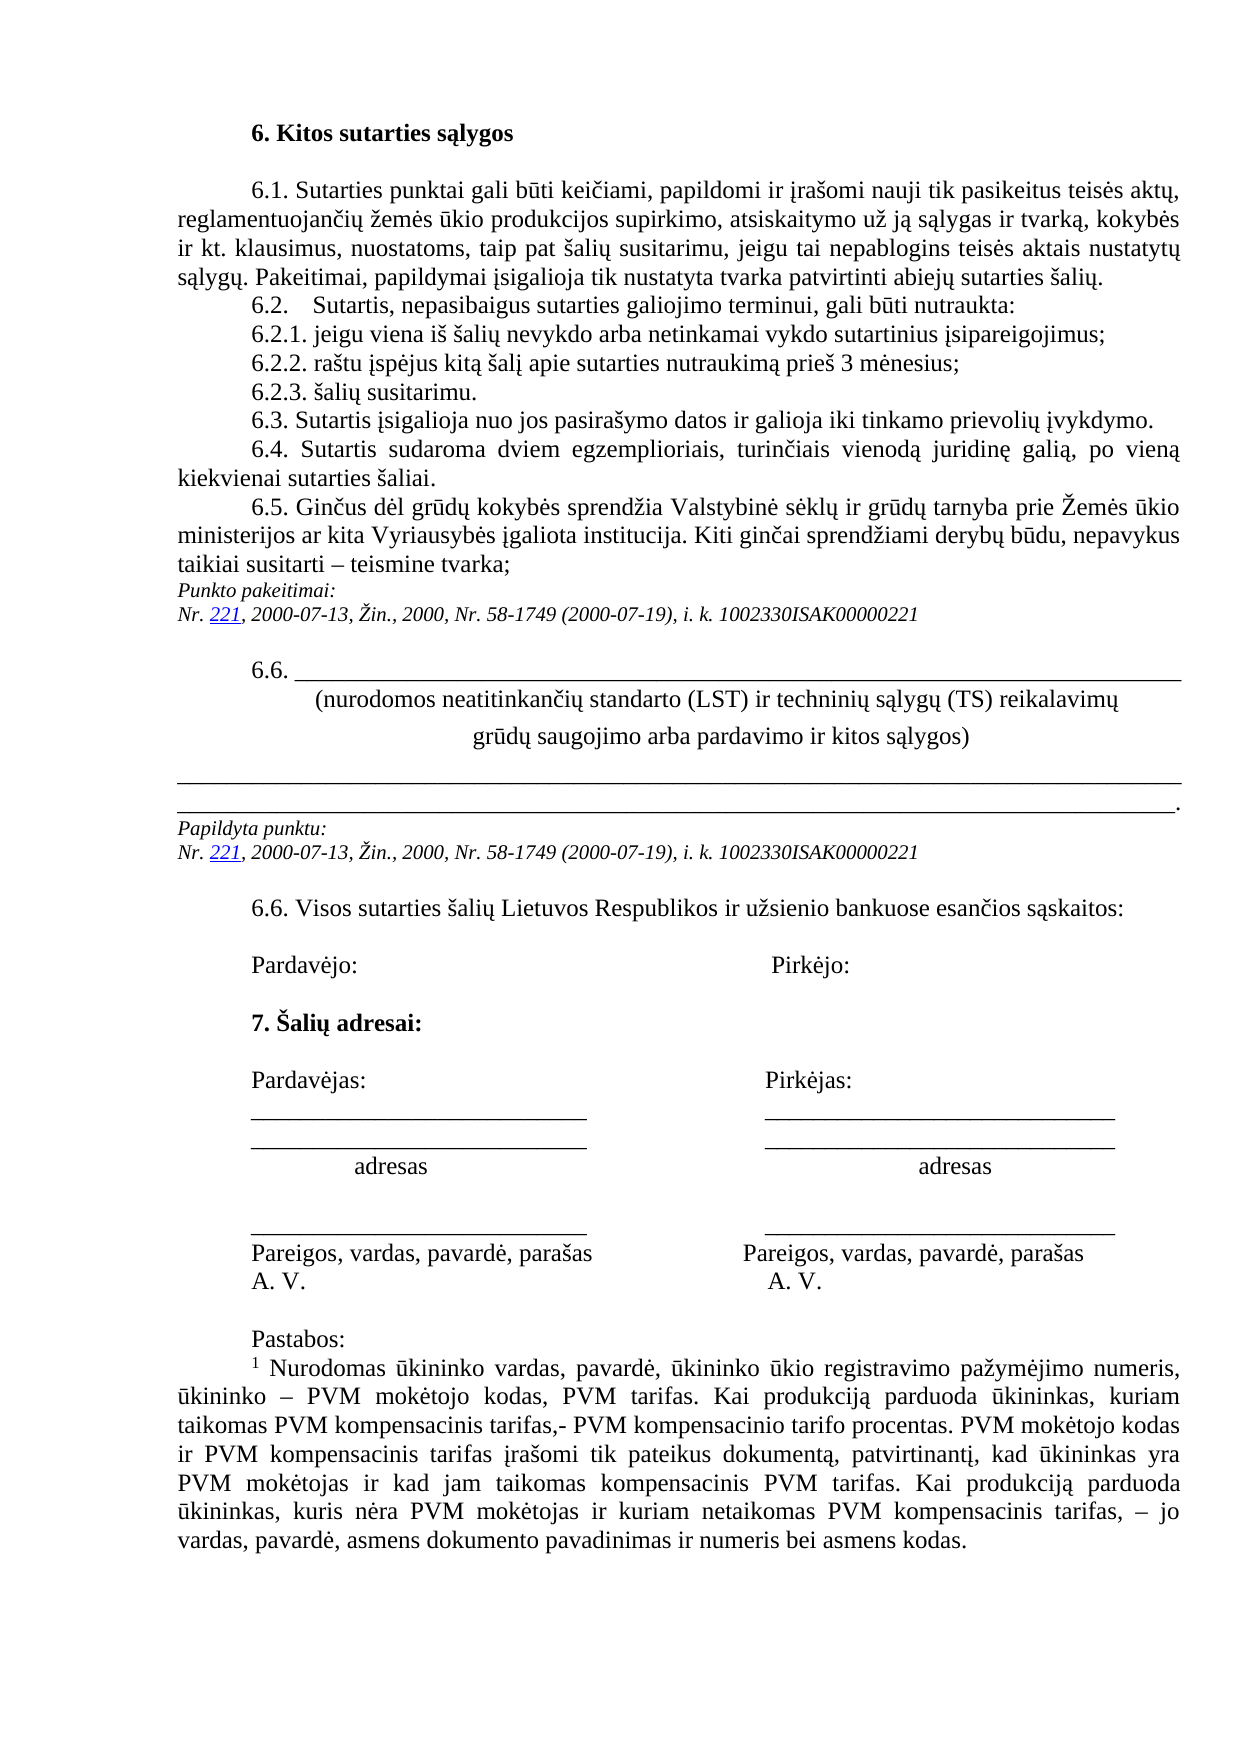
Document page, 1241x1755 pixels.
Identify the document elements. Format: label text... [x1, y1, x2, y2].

text 7. Šalių adresai: [177, 1008, 1181, 1036]
text 6.6. Visos sutarties šalių Lietuvos Respublikos ir užsienio bankuose esančios sąskaitos: [177, 893, 1181, 921]
text 6.4. Sutartis sudaroma dviem egzemplioriais, turinčiais vienodą juridinę galią, po vieną kiekvienai sutarties šaliai. [177, 434, 1181, 492]
text 6.1. Sutarties punktai gali būti keičiami, papildomi ir įrašomi nauji tik pasikeitus teisės aktų, reglamentuojančių žemės ūkio produkcijos supirkimo, atsiskaitymo už ją sąlygas ir tvarką, kokybės ir kt. klausimus, nuostatoms, taip pat šalių susitarimu, jeigu tai nepablogins teisės aktais nustatytų sąlygų. Pakeitimai, papildymai įsigalioja tik nustatyta tvarka patvirtinti abiejų sutarties šalių. [177, 176, 1181, 291]
text Pastabos: [177, 1324, 1181, 1353]
text Nr. 221, 2000-07-13, Žin., 2000, Nr. 58-1749 (2000-07-19), i. k. 1002330ISAK00000221 [177, 840, 1181, 864]
text adresas adresas [177, 1151, 1181, 1180]
text 6.2.2. raštu įspėjus kitą šalį apie sutarties nutraukimą prieš 3 mėnesius; [177, 348, 1181, 377]
text 6.3. Sutartis įsigalioja nuo jos pasirašymo datos ir galioja iki tinkamo prievolių įvykdymo. [177, 406, 1181, 434]
text Papildyta punktu: [177, 816, 1181, 840]
text 6.2. Sutartis, nepasibaigus sutarties galiojimo terminui, gali būti nutraukta: [177, 291, 1181, 319]
text grūdų saugojimo arba pardavimo ir kitos sąlygos) [315, 721, 1181, 758]
text Pareigos, vardas, pavardė, parašas Pareigos, vardas, pavardė, parašas [177, 1238, 1181, 1266]
text (nurodomos neatitinkančių standarto (LST) ir techninių sąlygų (TS) reikalavimų [315, 684, 1181, 721]
text Pardavėjas: Pirkėjas: [177, 1065, 1181, 1094]
text Pardavėjo: Pirkėjo: [177, 950, 1181, 979]
text 6.6. [177, 655, 1181, 684]
text . [177, 787, 1181, 816]
text 6. Kitos sutarties sąlygos [177, 118, 1181, 147]
text 6.5. Ginčus dėl grūdų kokybės sprendžia Valstybinė sėklų ir grūdų tarnyba prie Žemės ūkio ministerijos ar kita Vyriausybės įgaliota institucija. Kiti ginčai sprendžiami derybų būdu, nepavykus taikiai susitarti – teismine tvarka; [177, 492, 1181, 578]
text 1 Nurodomas ūkininko vardas, pavardė, ūkininko ūkio registravimo pažymėjimo numeris, ūkininko – PVM mokėtojo kodas, PVM tarifas. Kai produkciją parduoda ūkininkas, kuriam taikomas PVM kompensacinis tarifas,- PVM kompensacinio tarifo procentas. PVM mokėtojo kodas ir PVM kompensacinis tarifas įrašomi tik pateikus dokumentą, patvirtinantį, kad ūkininkas yra PVM mokėtojas ir kad jam taikomas kompensacinis PVM tarifas. Kai produkciją parduoda ūkininkas, kuris nėra PVM mokėtojas ir kuriam netaikomas PVM kompensacinis tarifas, – jo vardas, pavardė, asmens dokumento pavadinimas ir numeris bei asmens kodas. [177, 1353, 1181, 1554]
text 6.2.1. jeigu viena iš šalių nevykdo arba netinkamai vykdo sutartinius įsipareigojimus; [177, 319, 1181, 348]
text Punkto pakeitimai: [177, 578, 1181, 602]
text Nr. 221, 2000-07-13, Žin., 2000, Nr. 58-1749 (2000-07-19), i. k. 1002330ISAK00000221 [177, 602, 1181, 626]
text a. V. a. V. [177, 1266, 1181, 1295]
text 6.2.3. šalių susitarimu. [177, 377, 1181, 406]
